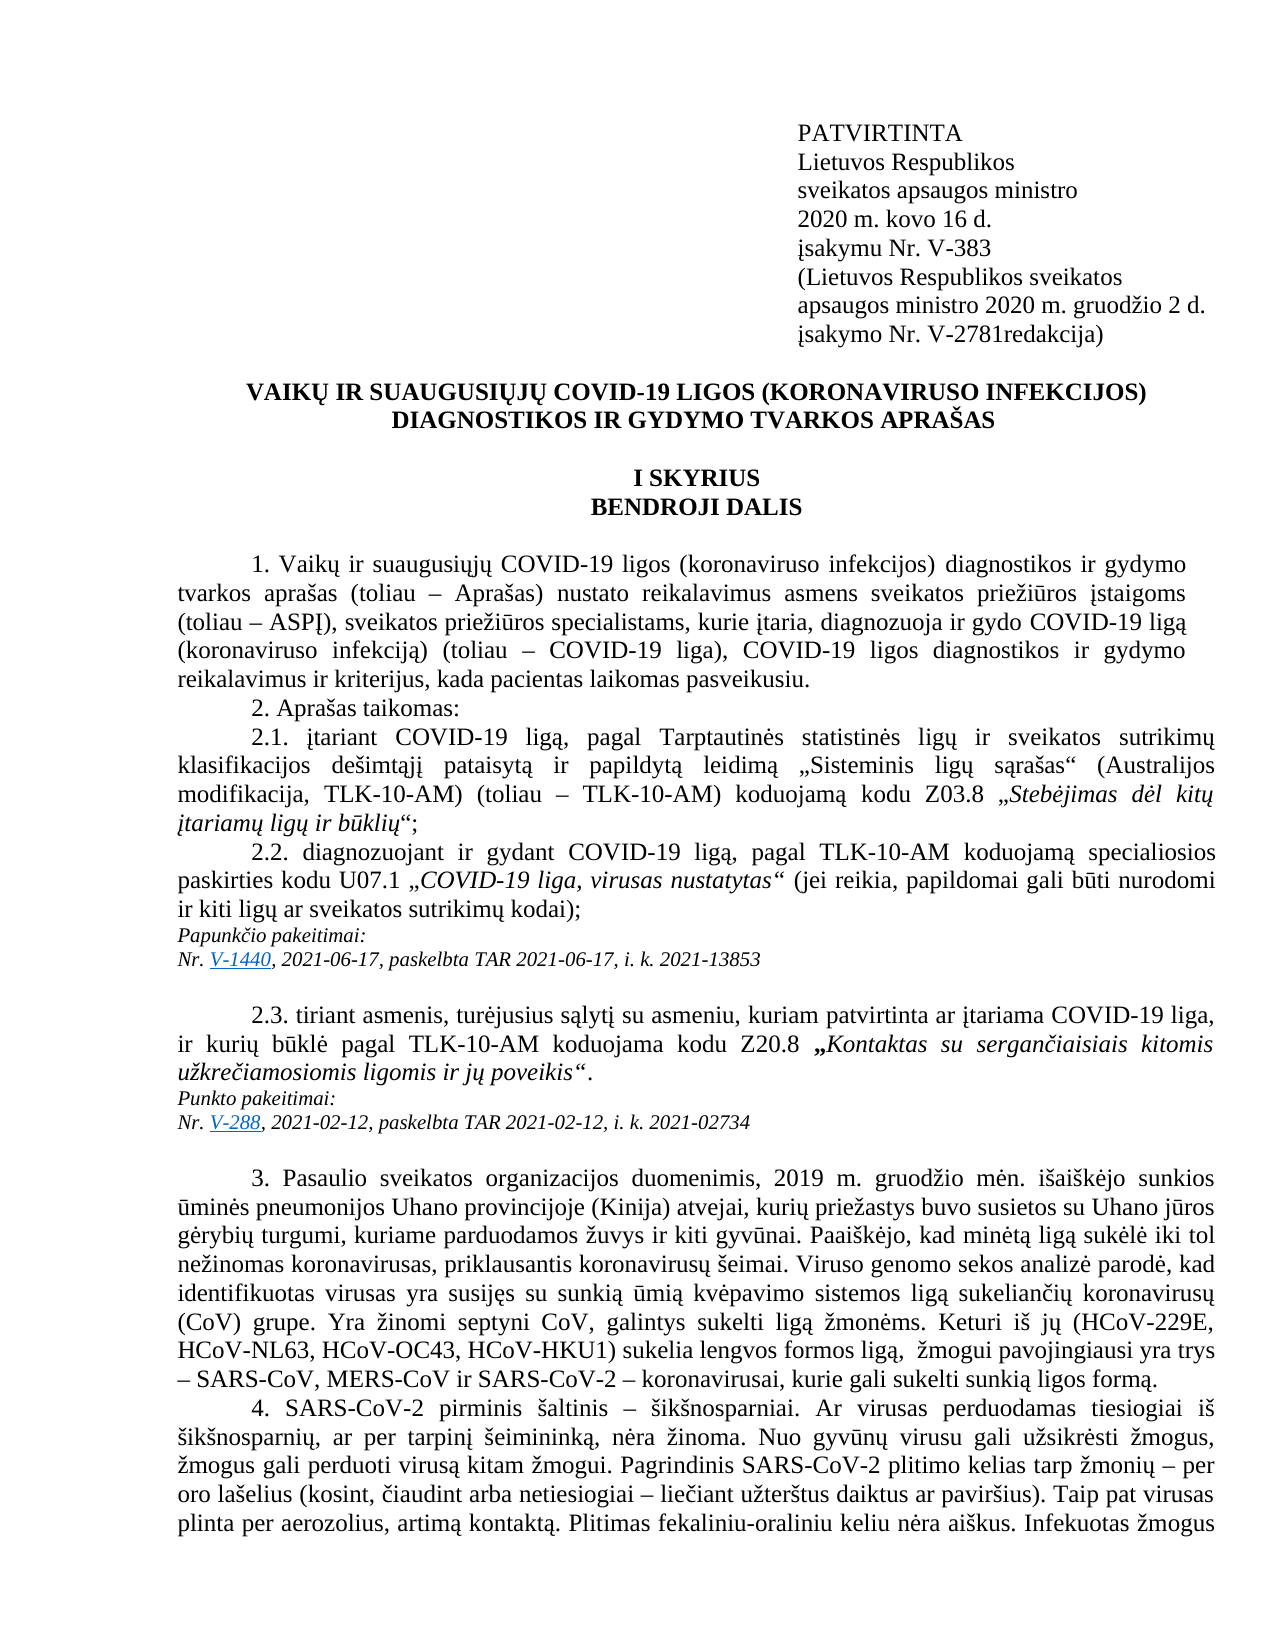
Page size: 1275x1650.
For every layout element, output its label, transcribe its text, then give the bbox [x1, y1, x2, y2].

text (Lietuvos Respublikos sveikatos [177, 262, 1216, 291]
text I SKYRIUS [177, 463, 1216, 492]
text 2.2. diagnozuojant ir gydant COVID-19 ligą, pagal TLK-10-AM koduojamą specialiosios paskirties kodu U07.1 „COVID-19 liga, virusas nustatytas“ (jei reikia, papildomai gali būti nurodomi ir kiti ligų ar sveikatos sutrikimų kodai); [177, 837, 1216, 923]
text 4. SARS-CoV-2 pirminis šaltinis – šikšnosparniai. Ar virusas perduodamas tiesiogiai iš šikšnosparnių, ar per tarpinį šeimininką, nėra žinoma. Nuo gyvūnų virusu gali užsikrėsti žmogus, žmogus gali perduoti virusą kitam žmogui. Pagrindinis SARS-CoV-2 plitimo kelias tarp žmonių – per oro lašelius (kosint, čiaudint arba netiesiogiai – liečiant užterštus daiktus ar paviršius). Taip pat virusas plinta per aerozolius, artimą kontaktą. Plitimas fekaliniu-oraliniu keliu nėra aiškus. Infekuotas žmogus [177, 1393, 1216, 1537]
text Papunkčio pakeitimai: [177, 923, 1216, 947]
text 1. Vaikų ir suaugusiųjų COVID-19 ligos (koronaviruso infekcijos) diagnostikos ir gydymo tvarkos aprašas (toliau – Aprašas) nustato reikalavimus asmens sveikatos priežiūros įstaigoms (toliau – ASPĮ), sveikatos priežiūros specialistams, kurie įtaria, diagnozuoja ir gydo COVID-19 ligą (koronaviruso infekciją) (toliau – COVID-19 liga), COVID-19 ligos diagnostikos ir gydymo reikalavimus ir kriterijus, kada pacientas laikomas pasveikusiu. [177, 549, 1187, 693]
text 2. Aprašas taikomas: [177, 693, 1216, 722]
text BENDROJI DALIS [177, 492, 1216, 521]
text Punkto pakeitimai: [177, 1086, 1216, 1110]
text 2.1. įtariant COVID-19 ligą, pagal Tarptautinės statistinės ligų ir sveikatos sutrikimų klasifikacijos dešimtąjį pataisytą ir papildytą leidimą „Sisteminis ligų sąrašas“ (Australijos modifikacija, TLK-10-AM) (toliau – TLK-10-AM) koduojamą kodu Z03.8 „Stebėjimas dėl kitų įtariamų ligų ir būklių“; [177, 722, 1216, 837]
text 2020 m. kovo 16 d. [177, 204, 1216, 233]
text įsakymo Nr. V-2781redakcija) [177, 319, 1216, 348]
text Lietuvos Respublikos [177, 147, 1216, 176]
text įsakymu Nr. V-383 [177, 233, 1216, 262]
text Nr. V-1440, 2021-06-17, paskelbta TAR 2021-06-17, i. k. 2021-13853 [177, 947, 1216, 971]
text 2.3. tiriant asmenis, turėjusius sąlytį su asmeniu, kuriam patvirtinta ar įtariama COVID-19 liga, ir kurių būklė pagal TLK-10-AM koduojama kodu Z20.8 „Kontaktas su sergančiaisiais kitomis užkrečiamosiomis ligomis ir jų poveikis“. [177, 1000, 1216, 1086]
text Nr. V-288, 2021-02-12, paskelbta TAR 2021-02-12, i. k. 2021-02734 [177, 1110, 1216, 1134]
text 3. Pasaulio sveikatos organizacijos duomenimis, 2019 m. gruodžio mėn. išaiškėjo sunkios ūminės pneumonijos Uhano provincijoje (Kinija) atvejai, kurių priežastys buvo susietos su Uhano jūros gėrybių turgumi, kuriame parduodamos žuvys ir kiti gyvūnai. Paaiškėjo, kad minėtą ligą sukėlė iki tol nežinomas koronavirusas, priklausantis koronavirusų šeimai. Viruso genomo sekos analizė parodė, kad identifikuotas virusas yra susijęs su sunkią ūmią kvėpavimo sistemos ligą sukeliančių koronavirusų (CoV) grupe. Yra žinomi septyni CoV, galintys sukelti ligą žmonėms. Keturi iš jų (HCoV-229E, HCoV-NL63, HCoV-OC43, HCoV-HKU1) sukelia lengvos formos ligą, žmogui pavojingiausi yra trys – SARS-CoV, MERS-CoV ir SARS-CoV-2 – koronavirusai, kurie gali sukelti sunkią ligos formą. [177, 1163, 1216, 1393]
text sveikatos apsaugos ministro [177, 176, 1216, 204]
text apsaugos ministro 2020 m. gruodžio 2 d. [177, 291, 1216, 319]
text VAIKŲ IR SUAUGUSIŲJŲ COVID-19 LIGOS (KORONAVIRUSO INFEKCIJOS) DIAGNOSTIKOS IR GYDYMO TVARKOS APRAŠAS [177, 377, 1216, 434]
text PATVIRTINTA [177, 118, 1216, 147]
